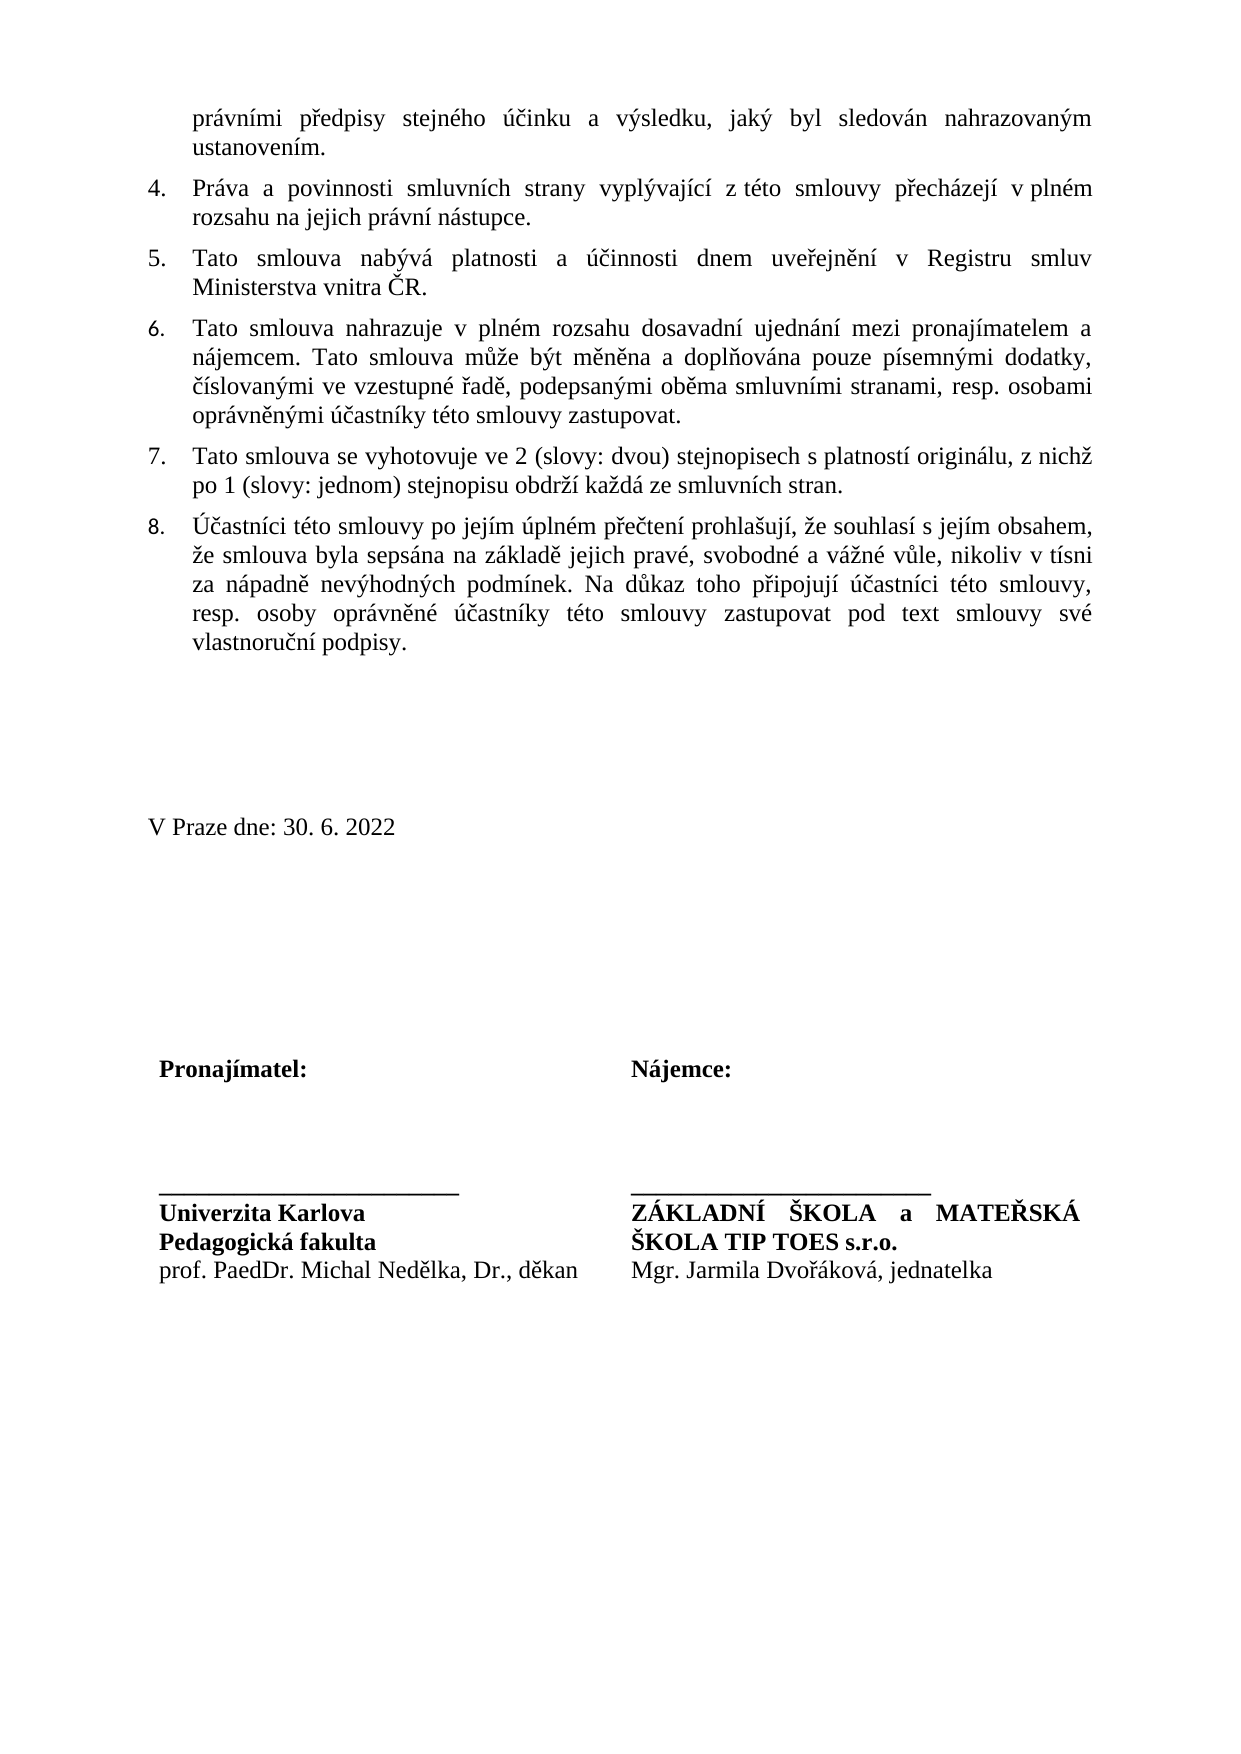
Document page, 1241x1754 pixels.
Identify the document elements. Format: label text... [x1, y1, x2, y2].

table_header Nájemce: ________________________ ZÁKLADNÍ ŠKOLA a MATEŘSKÁ ŠKOLA TIP TOES s.r.o. Mgr. Jarmila Dvořáková, jednatelka [620, 1054, 1092, 1313]
list Účastníci této smlouvy po jejím úplném přečtení prohlašují, že souhlasí s jejím obsahem, že smlouva byla sepsána na základě jejich pravé, svobodné a vážné vůle, nikoliv v tísni za nápadně nevýhodných podmínek. Na důkaz toho připojují účastníci této smlouvy, resp. osoby oprávněné účastníky této smlouvy zastupovat pod text smlouvy své vlastnoruční podpisy. [148, 511, 1093, 655]
list Tato smlouva nahrazuje v plném rozsahu dosavadní ujednání mezi pronajímatelem a nájemcem. Tato smlouva může být měněna a doplňována pouze písemnými dodatky, číslovanými ve vzestupné řadě, podepsanými oběma smluvními stranami, resp. osobami oprávněnými účastníky této smlouvy zastupovat. [148, 313, 1093, 429]
list Práva a povinnosti smluvních strany vyplývající z této smlouvy přecházejí v plném rozsahu na jejich právní nástupce. [148, 173, 1093, 231]
list Tato smlouva nabývá platnosti a účinnosti dnem uveřejnění v Registru smluv Ministerstva vnitra ČR. [148, 243, 1093, 301]
text V Praze dne: 30. 6. 2022 [148, 812, 1093, 840]
table_header Pronajímatel: ________________________ Univerzita Karlova Pedagogická fakulta prof. PaedDr. Michal Nedělka, Dr., děkan [148, 1054, 619, 1313]
list právními předpisy stejného účinku a výsledku, jaký byl sledován nahrazovaným ustanovením. [148, 103, 1093, 161]
list Tato smlouva se vyhotovuje ve 2 (slovy: dvou) stejnopisech s platností originálu, z nichž po 1 (slovy: jednom) stejnopisu obdrží každá ze smluvních stran. [148, 441, 1093, 499]
